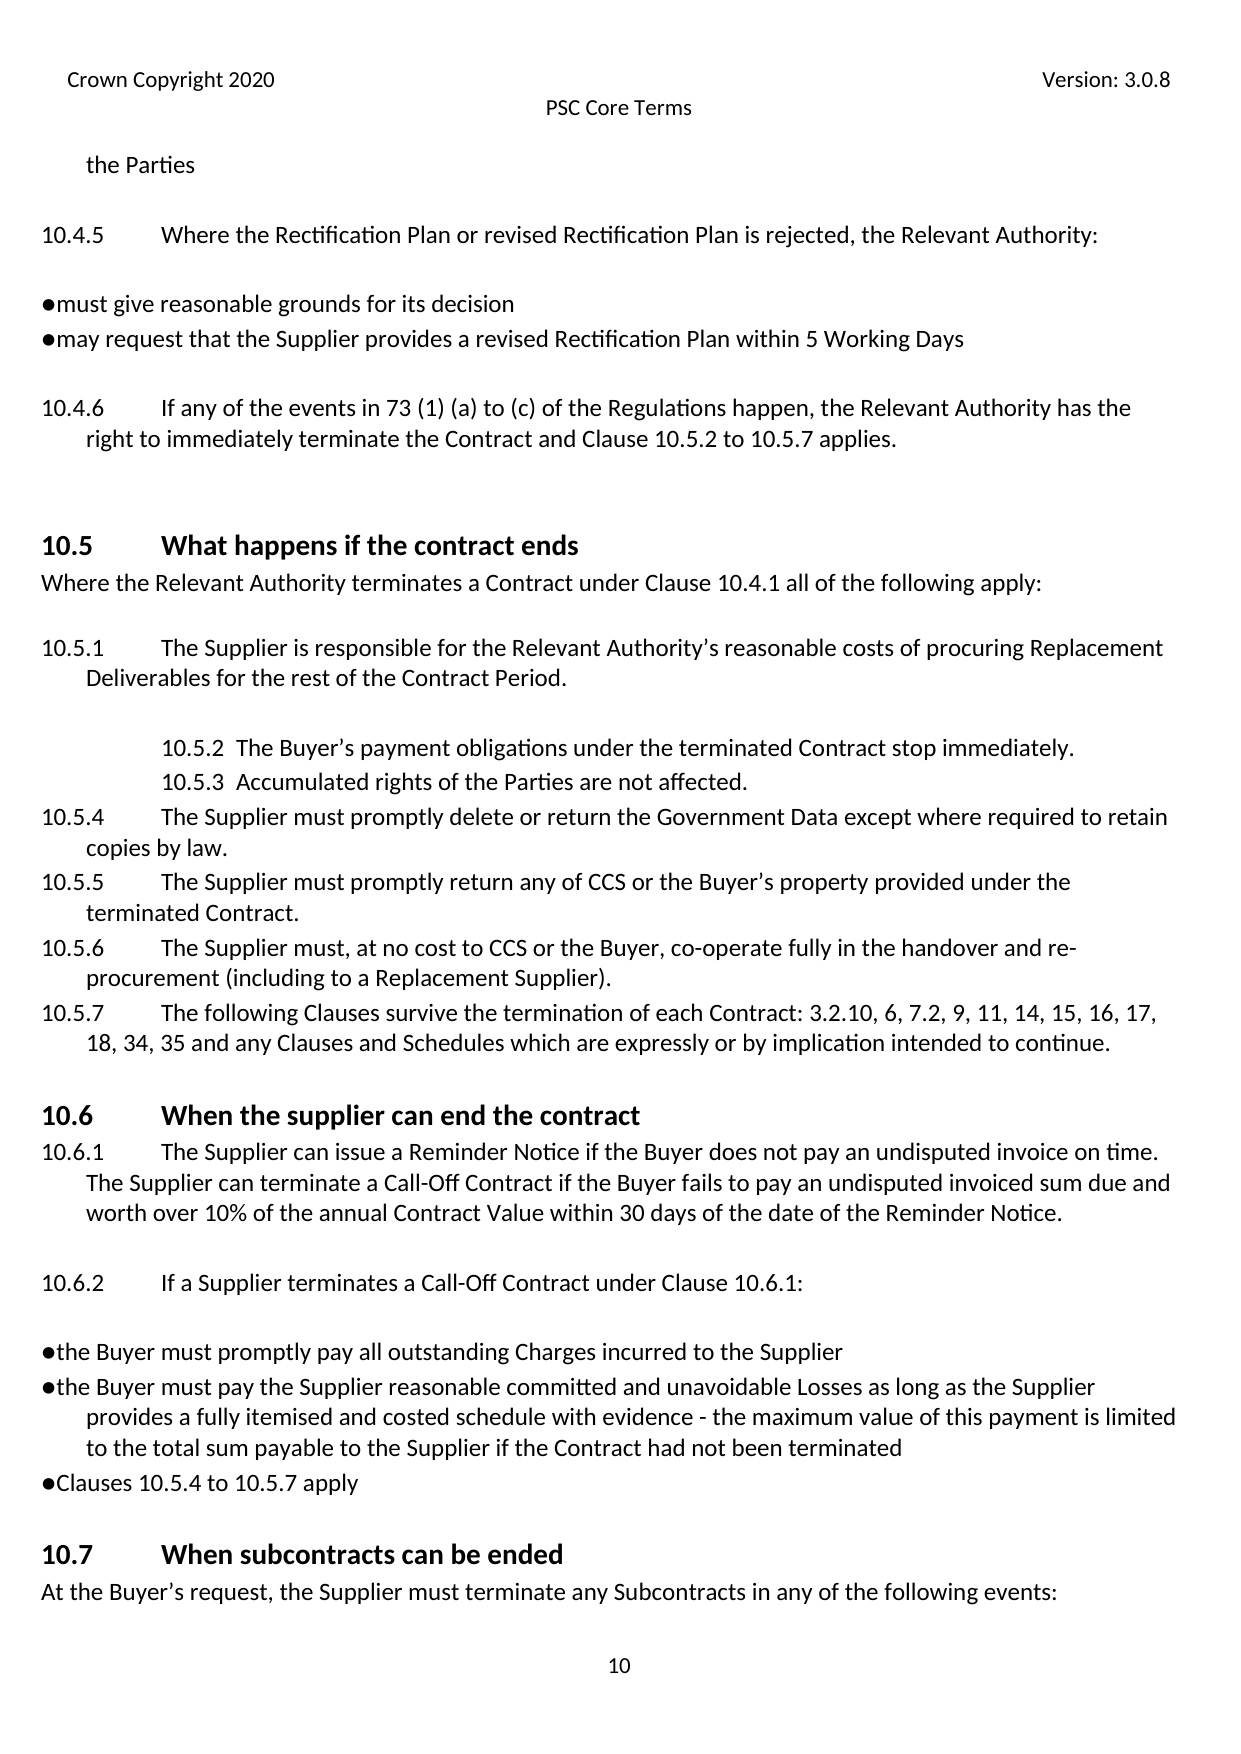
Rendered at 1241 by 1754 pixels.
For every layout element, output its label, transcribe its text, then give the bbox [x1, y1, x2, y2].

text 10.5.6 The Supplier must, at no cost to CCS or the Buyer, co-operate fully in the handover and re-procurement (including to a Replacement Supplier). [41, 932, 1181, 993]
list Clauses 10.5.4 to 10.5.7 apply [41, 1467, 1181, 1497]
text 10.5.7 The following Clauses survive the termination of each Contract: 3.2.10, 6, 7.2, 9, 11, 14, 15, 16, 17, 18, 34, 35 and any Clauses and Schedules which are expressly or by implication intended to continue. [41, 997, 1181, 1058]
text 10.6.2 If a Supplier terminates a Call-Off Contract under Clause 10.6.1: [41, 1267, 1181, 1297]
text 10.4.5 Where the Rectification Plan or revised Rectification Plan is rejected, the Relevant Authority: [41, 219, 1181, 249]
text At the Buyer’s request, the Supplier must terminate any Subcontracts in any of the following events: [41, 1576, 1181, 1606]
text 10.5.4 The Supplier must promptly delete or return the Government Data except where required to retain copies by law. [41, 801, 1181, 862]
subtitle 10.5 What happens if the contract ends [41, 527, 1181, 563]
text 10.5.1 The Supplier is responsible for the Relevant Authority’s reasonable costs of procuring Replacement Deliverables for the rest of the Contract Period. [41, 632, 1181, 693]
text Where the Relevant Authority terminates a Contract under Clause 10.4.1 all of the following apply: [41, 567, 1181, 628]
text 10.5.3 Accumulated rights of the Parties are not affected. [86, 767, 1181, 797]
subtitle 10.6 When the supplier can end the contract [41, 1097, 1181, 1132]
list the Buyer must promptly pay all outstanding Charges incurred to the Supplier [41, 1336, 1181, 1367]
subtitle 10.7 When subcontracts can be ended [41, 1536, 1181, 1572]
list may request that the Supplier provides a revised Rectification Plan within 5 Working Days [41, 323, 1181, 353]
list the Buyer must pay the Supplier reasonable committed and unavoidable Losses as long as the Supplier provides a fully itemised and costed schedule with evidence - the maximum value of this payment is limited to the total sum payable to the Supplier if the Contract had not been terminated [41, 1371, 1181, 1463]
list must give reasonable grounds for its decision [41, 288, 1181, 319]
text 10.5.5 The Supplier must promptly return any of CCS or the Buyer’s property provided under the terminated Contract. [41, 866, 1181, 927]
text 10.6.1 The Supplier can issue a Reminder Notice if the Buyer does not pay an undisputed invoice on time. The Supplier can terminate a Call-Off Contract if the Buyer fails to pay an undisputed invoiced sum due and worth over 10% of the annual Contract Value within 30 days of the date of the Reminder Notice. [41, 1137, 1181, 1228]
text 10.5.2 The Buyer’s payment obligations under the terminated Contract stop immediately. [86, 732, 1181, 762]
text 10.4.6 If any of the events in 73 (1) (a) to (c) of the Regulations happen, the Relevant Authority has the right to immediately terminate the Contract and Clause 10.5.2 to 10.5.7 applies. [41, 392, 1181, 453]
list the Parties [41, 149, 1181, 180]
